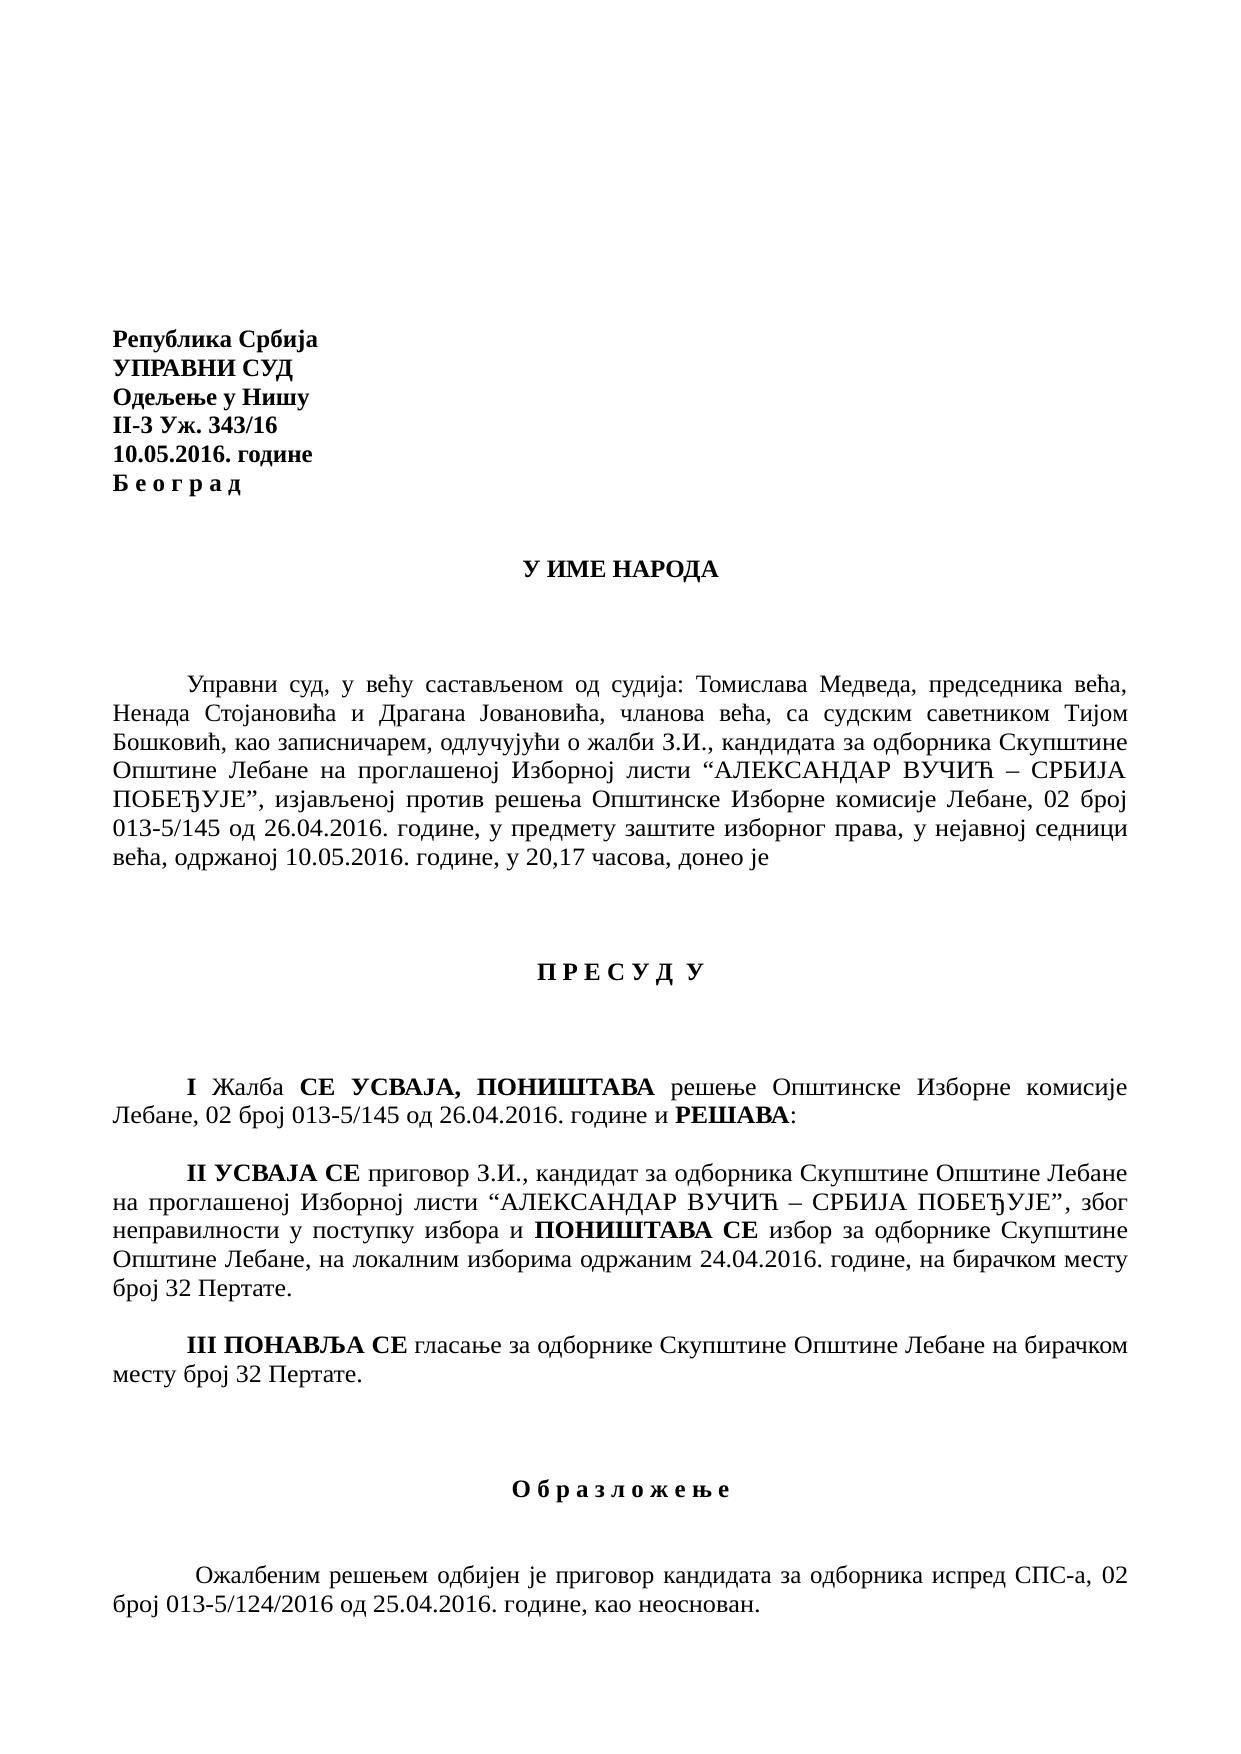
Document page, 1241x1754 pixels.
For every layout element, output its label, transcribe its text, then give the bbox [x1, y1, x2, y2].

text 10.05.2016. године [112, 439, 1128, 468]
text Ожалбеним решењем одбијен је приговор кандидата за одборника испред СПС-а, 02 број 013-5/124/2016 од 25.04.2016. године, као неоснован. [112, 1560, 1128, 1618]
text П Р Е С У Д У [112, 957, 1128, 985]
text УПРАВНИ СУД [112, 353, 1128, 382]
text Б е о г р а д [112, 468, 1128, 497]
text II УСВАЈА СЕ приговор З.И., кандидат за одборника Скупштине Општине Лебане на проглашеној Изборној листи “АЛЕКСАНДАР ВУЧИЋ – СРБИЈА ПОБЕЂУЈЕ”, због неправилности у поступку избора и ПОНИШТАВА СЕ избор за одборнике Скупштине Општине Лебане, на локалним изборима одржаним 24.04.2016. године, на бирачком месту број 32 Пертате. [112, 1158, 1128, 1302]
text Република Србија [112, 112, 1128, 353]
text I Жалба СЕ УСВАЈА, ПОНИШТАВА решење Општинске Изборне комисије Лебане, 02 број 013-5/145 од 26.04.2016. године и РЕШАВА: [112, 1072, 1128, 1129]
text Управни суд, у већу састављеном од судија: Томислава Медведа, председника већа, Ненада Стојановића и Драгана Јовановића, чланова већа, са судским саветником Тијом Бошковић, као записничарем, одлучујући о жалби З.И., кандидата за одборника Скупштине Општине Лебане на проглашеној Изборној листи “АЛЕКСАНДАР ВУЧИЋ – СРБИЈА ПОБЕЂУЈЕ”, изјављеној против решења Општинске Изборне комисије Лебане, 02 број 013-5/145 од 26.04.2016. године, у предмету заштите изборног права, у нејавној седници већа, одржаној 10.05.2016. године, у 20,17 часова, донео је [112, 669, 1128, 870]
text III ПОНАВЉА СЕ гласање за одборнике Скупштине Општине Лебане на бирачком месту број 32 Пертате. [112, 1330, 1128, 1388]
text О б р а з л о ж е њ е [112, 1474, 1128, 1503]
text II-3 Уж. 343/16 [112, 410, 1128, 439]
text Одељење у Нишу [112, 382, 1128, 410]
text У ИМЕ НАРОДА [112, 554, 1128, 583]
